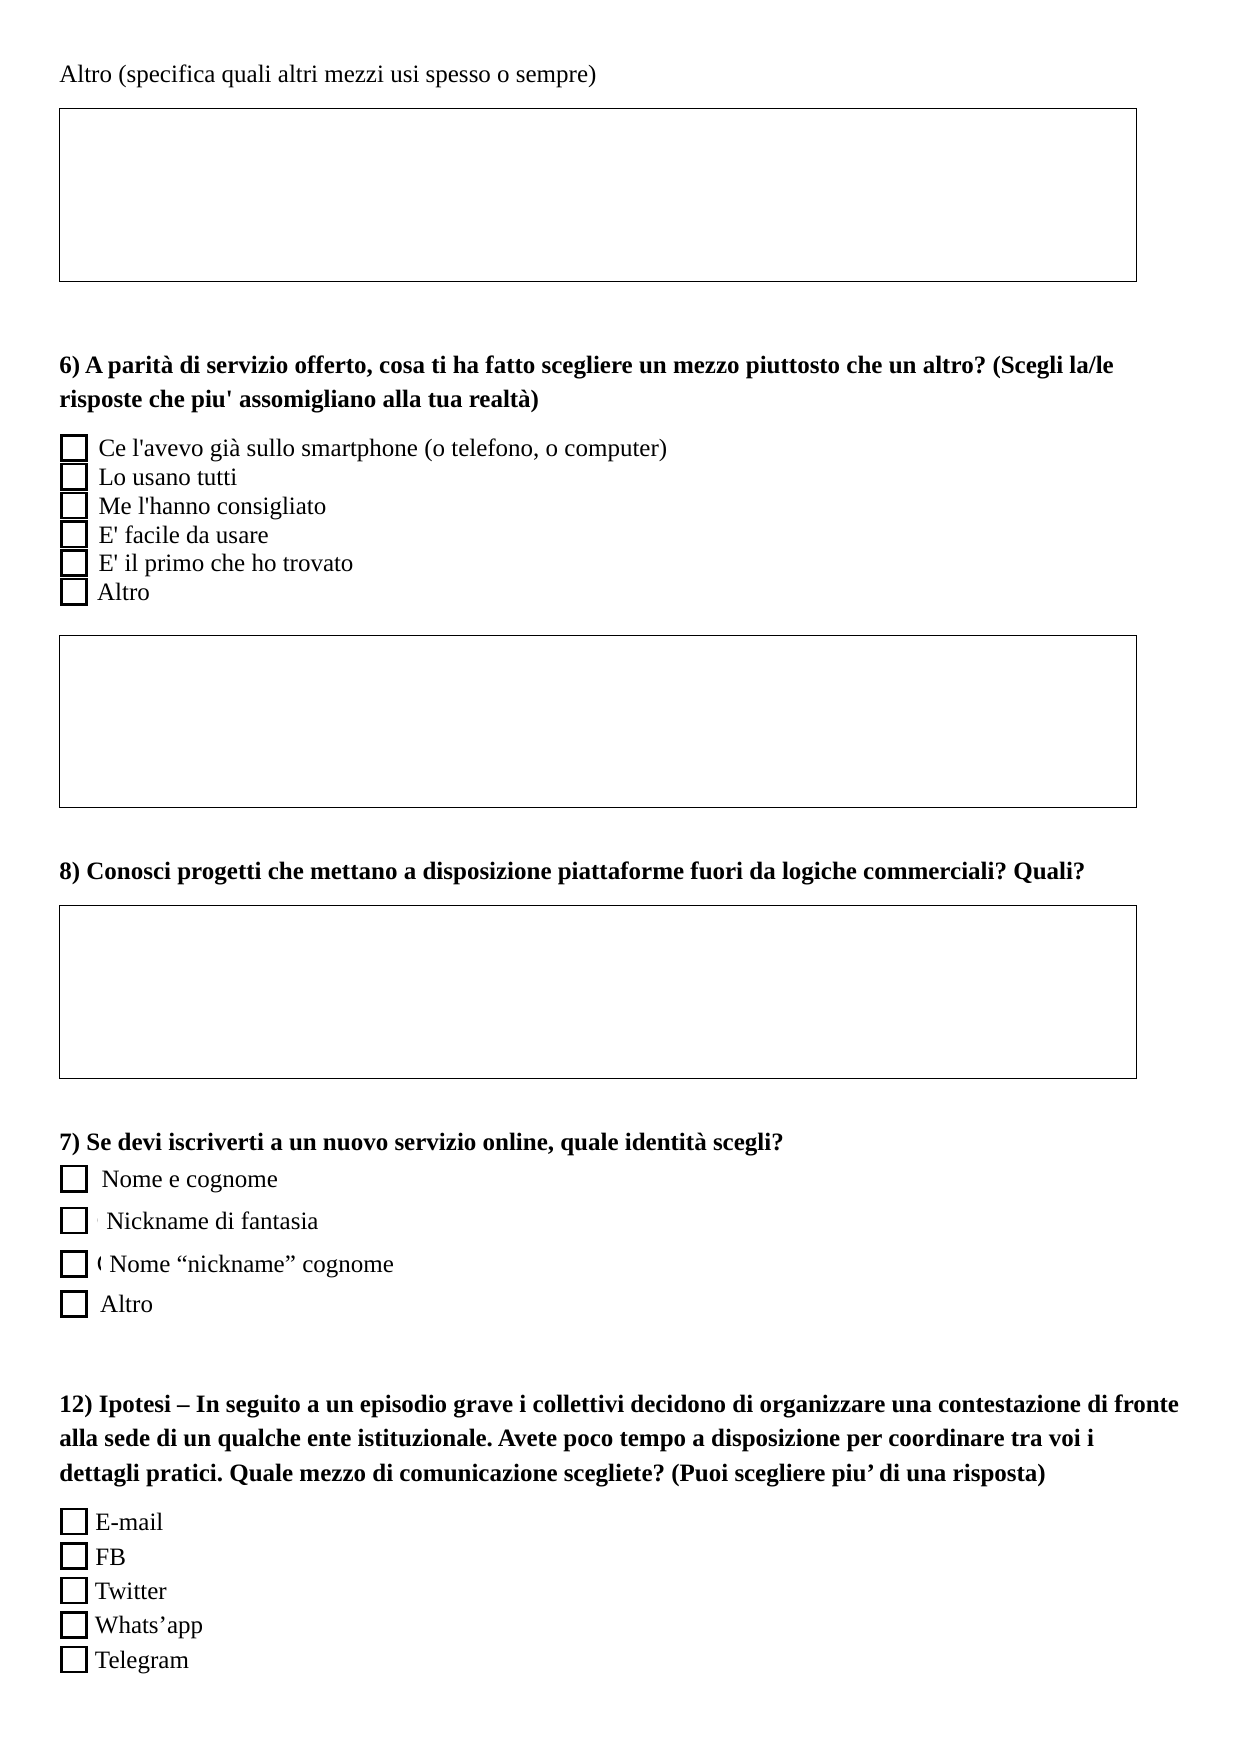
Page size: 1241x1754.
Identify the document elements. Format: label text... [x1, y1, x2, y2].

text E' facile da usare [92, 520, 1181, 548]
text 8) Conosci progetti che mettano a disposizione piattaforme fuori da logiche commerciali? Quali? [59, 856, 1181, 885]
text E' il primo che ho trovato [59, 548, 1181, 577]
text 12) Ipotesi – In seguito a un episodio grave i collettivi decidono di organizzare una contestazione di fronte alla sede di un qualche ente istituzionale. Avete poco tempo a disposizione per coordinare tra voi i dettagli pratici. Quale mezzo di comunicazione scegliete? (Puoi scegliere piu’ di una risposta) [59, 1389, 1181, 1487]
text Ce l'avevo già sullo smartphone (o telefono, o computer) [59, 433, 1181, 462]
text Me l'hanno consigliato [92, 491, 1181, 520]
text Lo usano tutti [59, 462, 1181, 491]
text E-mail FB Twitter Whats’app Telegram [59, 1507, 1181, 1674]
text Altro [59, 577, 1181, 606]
text 6) A parità di servizio offerto, cosa ti ha fatto scegliere un mezzo piuttosto che un altro? (Scegli la/le risposte che piu' assomigliano alla tua realtà) [59, 350, 1181, 413]
text Altro (specifica quali altri mezzi usi spesso o sempre) [59, 59, 1181, 88]
text 7) Se devi iscriverti a un nuovo servizio online, quale identità scegli? Nome e cognome Nickname di fantasia Nome “nickname” cognome Altro [59, 1127, 1181, 1320]
